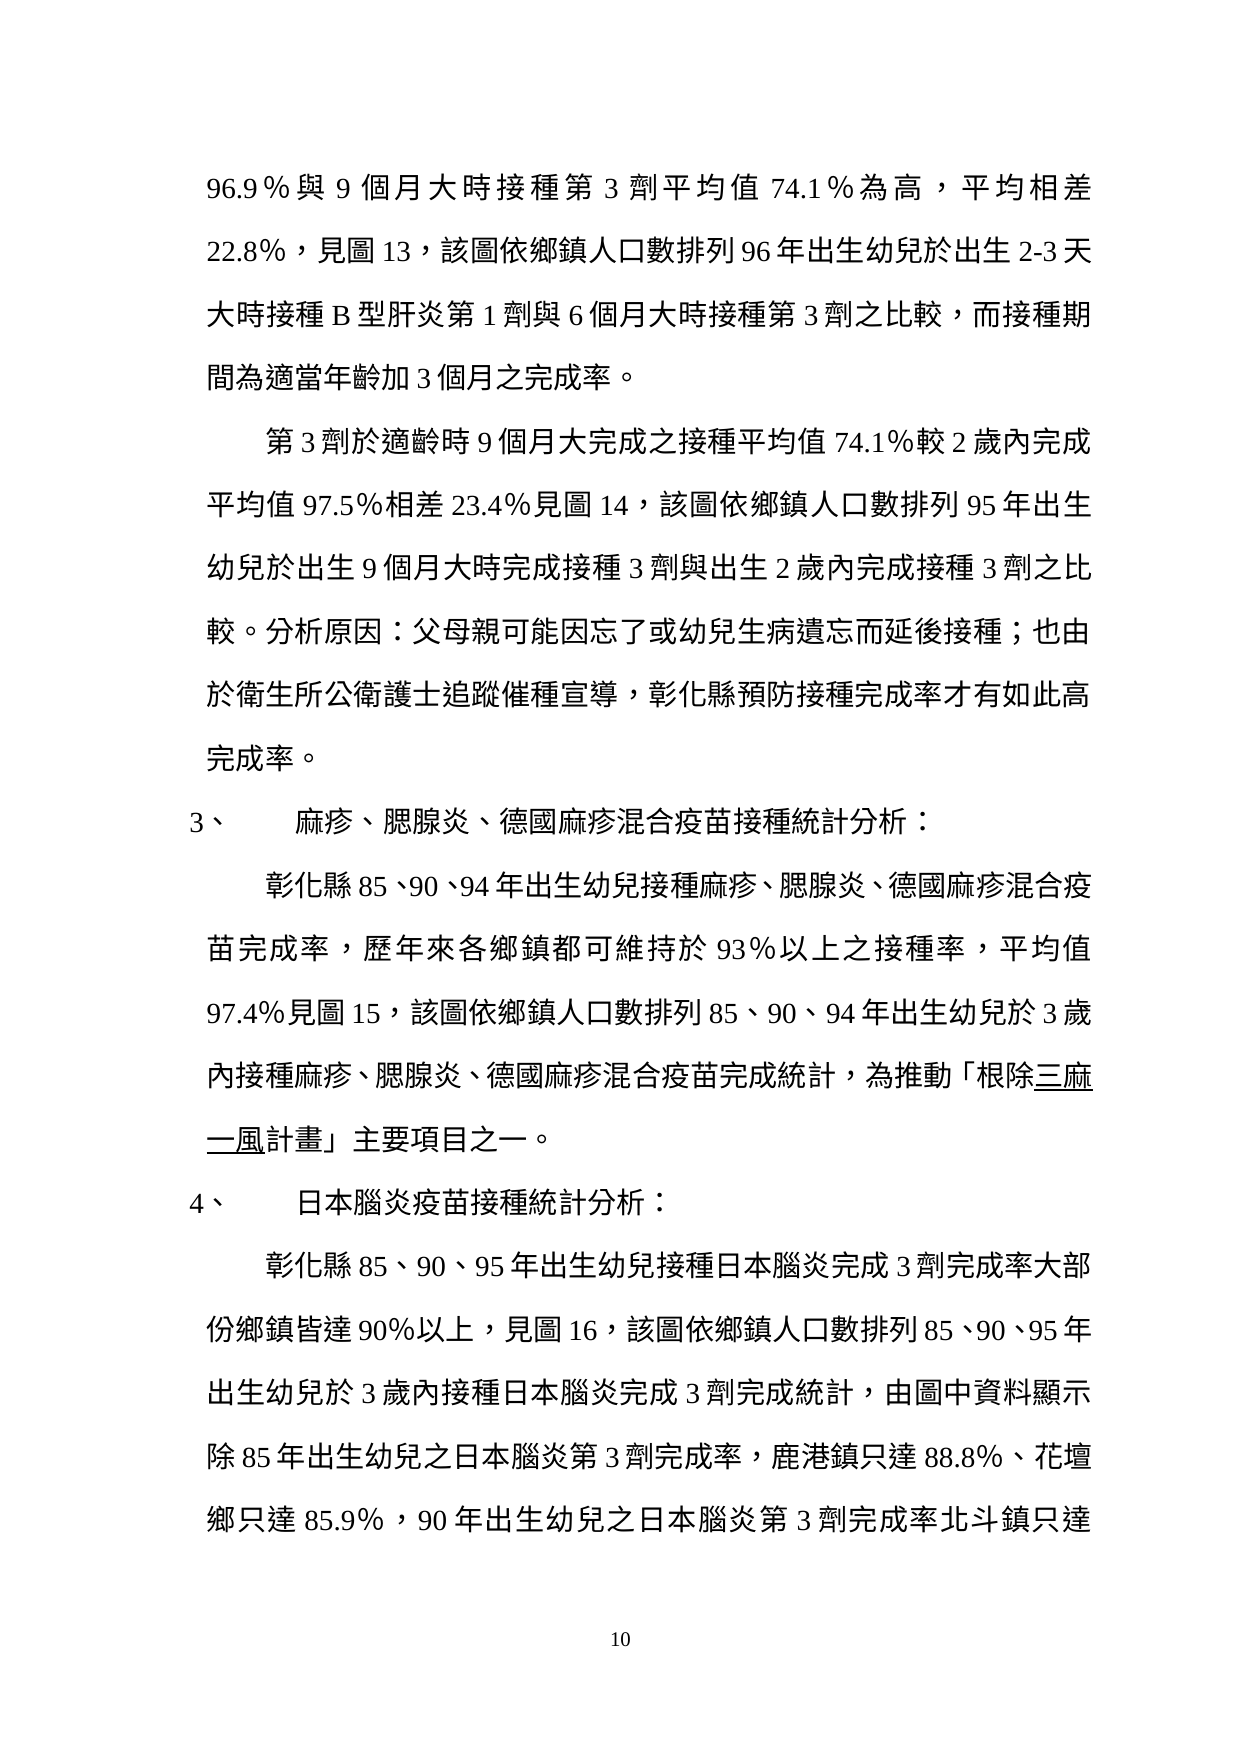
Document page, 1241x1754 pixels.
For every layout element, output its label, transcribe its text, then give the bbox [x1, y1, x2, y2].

text 96.9％與9個月大時接種第3劑平均值74.1％為高，平均相差22.8％，見圖13，該圖依鄉鎮人口數排列96年出生幼兒於出生2-3天大時接種B型肝炎第1劑與6個月大時接種第3劑之比較，而接種期間為適當年齡加3個月之完成率。 [206, 164, 1092, 397]
text 第3劑於適齡時9個月大完成之接種平均值74.1％較2歲內完成平均值97.5％相差23.4％見圖14，該圖依鄉鎮人口數排列95年出生幼兒於出生9個月大時完成接種3劑與出生2歲內完成接種3劑之比較。分析原因：父母親可能因忘了或幼兒生病遺忘而延後接種；也由於衛生所公衛護士追蹤催種宣導，彰化縣預防接種完成率才有如此高完成率。 [206, 418, 1092, 778]
text 彰化縣85、90、95年出生幼兒接種日本腦炎完成3劑完成率大部份鄉鎮皆達90％以上，見圖16，該圖依鄉鎮人口數排列85、90、95年出生幼兒於3歲內接種日本腦炎完成3劑完成統計，由圖中資料顯示除85年出生幼兒之日本腦炎第3劑完成率，鹿港鎮只達88.8％、花壇鄉只達85.9％，90年出生幼兒之日本腦炎第3劑完成率北斗鎮只達 [206, 1243, 1092, 1539]
list 日本腦炎疫苗接種統計分析： [177, 1179, 1092, 1222]
text 彰化縣85、90、94年出生幼兒接種麻疹、腮腺炎、德國麻疹混合疫苗完成率，歷年來各鄉鎮都可維持於93％以上之接種率，平均值97.4％見圖15，該圖依鄉鎮人口數排列85、90、94年出生幼兒於3歲內接種麻疹、腮腺炎、德國麻疹混合疫苗完成統計，為推動「根除三麻一風計畫」主要項目之一。 [206, 862, 1092, 1158]
list 麻疹、腮腺炎、德國麻疹混合疫苗接種統計分析： [177, 799, 1092, 841]
